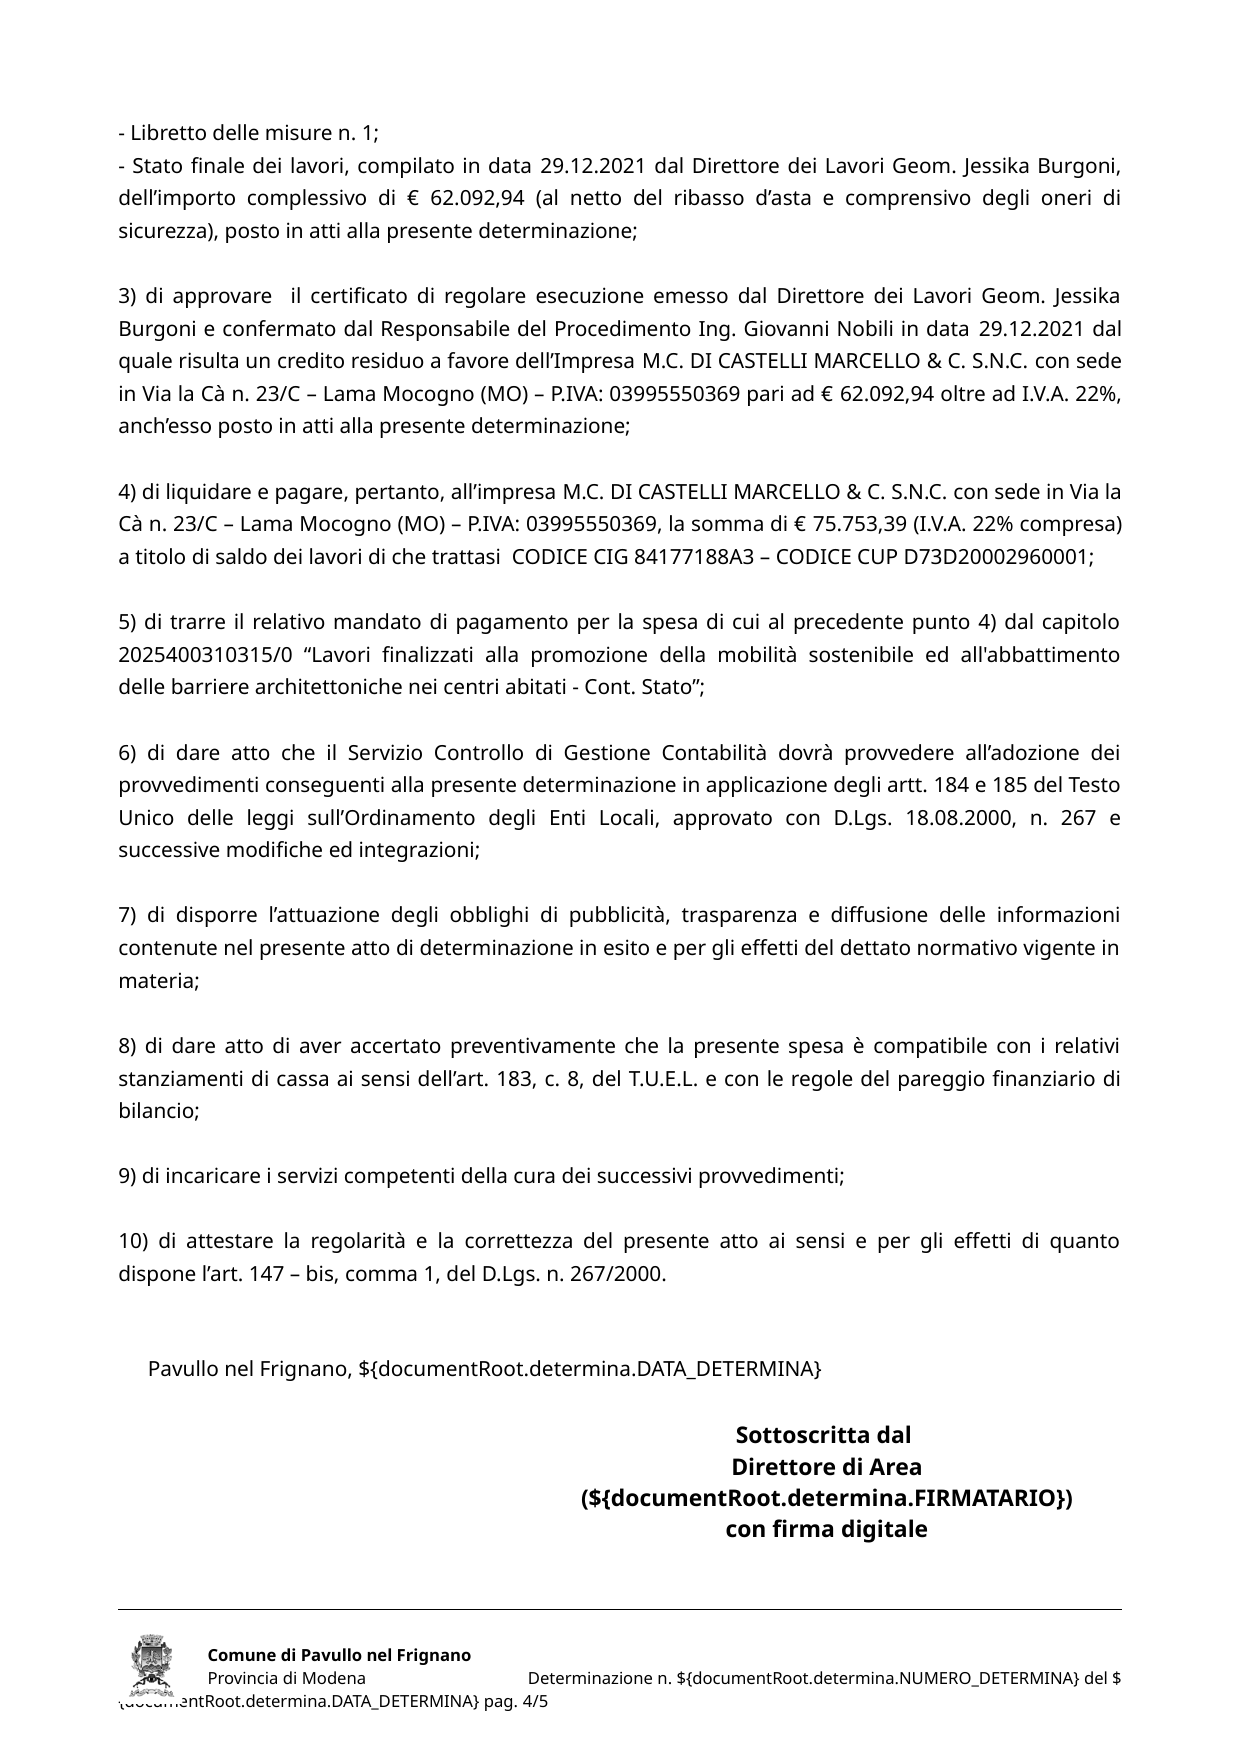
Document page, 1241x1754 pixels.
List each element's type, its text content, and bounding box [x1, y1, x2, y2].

text 5) di trarre il relativo mandato di pagamento per la spesa di cui al precedente punto 4) dal capitolo 2025400310315/0 “Lavori finalizzati alla promozione della mobilità sostenibile ed all'abbattimento delle barriere architettoniche nei centri abitati - Cont. Stato”; [118, 607, 1122, 701]
text (${documentRoot.determina.FIRMATARIO}) [532, 1482, 1122, 1513]
text 8) di dare atto di aver accertato preventivamente che la presente spesa è compatibile con i relativi stanziamenti di cassa ai sensi dell’art. 183, c. 8, del T.U.E.L. e con le regole del pareggio finanziario di bilancio; [118, 1031, 1122, 1125]
text - Libretto delle misure n. 1; [118, 118, 1122, 147]
text Direttore di Area [532, 1450, 1122, 1482]
text 9) di incaricare i servizi competenti della cura dei successivi provvedimenti; [118, 1161, 1122, 1190]
text 7) di disporre l’attuazione degli obblighi di pubblicità, trasparenza e diffusione delle informazioni contenute nel presente atto di determinazione in esito e per gli effetti del dettato normativo vigente in materia; [118, 901, 1122, 994]
text - Stato finale dei lavori, compilato in data 29.12.2021 dal Direttore dei Lavori Geom. Jessika Burgoni, dell’importo complessivo di € 62.092,94 (al netto del ribasso d’asta e comprensivo degli oneri di sicurezza), posto in atti alla presente determinazione; [118, 151, 1122, 244]
picture [120, 1631, 183, 1704]
text Pavullo nel Frignano, ${documentRoot.determina.DATA_DETERMINA} [118, 1354, 1122, 1382]
text con firma digitale [532, 1513, 1122, 1544]
text 10) di attestare la regolarità e la correttezza del presente atto ai sensi e per gli effetti di quanto dispone l’art. 147 – bis, comma 1, del D.Lgs. n. 267/2000. [118, 1227, 1122, 1288]
text Sottoscritta dal [532, 1419, 1122, 1450]
text 3) di approvare il certificato di regolare esecuzione emesso dal Direttore dei Lavori Geom. Jessika Burgoni e confermato dal Responsabile del Procedimento Ing. Giovanni Nobili in data 29.12.2021 dal quale risulta un credito residuo a favore dell’Impresa M.C. DI CASTELLI MARCELLO & C. S.N.C. con sede in Via la Cà n. 23/C – Lama Mocogno (MO) – P.IVA: 03995550369 pari ad € 62.092,94 oltre ad I.V.A. 22%, anch’esso posto in atti alla presente determinazione; [118, 281, 1122, 440]
text 6) di dare atto che il Servizio Controllo di Gestione Contabilità dovrà provvedere all’adozione dei provvedimenti conseguenti alla presente determinazione in applicazione degli artt. 184 e 185 del Testo Unico delle leggi sull’Ordinamento degli Enti Locali, approvato con D.Lgs. 18.08.2000, n. 267 e successive modifiche ed integrazioni; [118, 738, 1122, 864]
text 4) di liquidare e pagare, pertanto, all’impresa M.C. DI CASTELLI MARCELLO & C. S.N.C. con sede in Via la Cà n. 23/C – Lama Mocogno (MO) – P.IVA: 03995550369, la somma di € 75.753,39 (I.V.A. 22% compresa) a titolo di saldo dei lavori di che trattasi CODICE CIG 84177188A3 – CODICE CUP D73D20002960001; [118, 477, 1122, 570]
